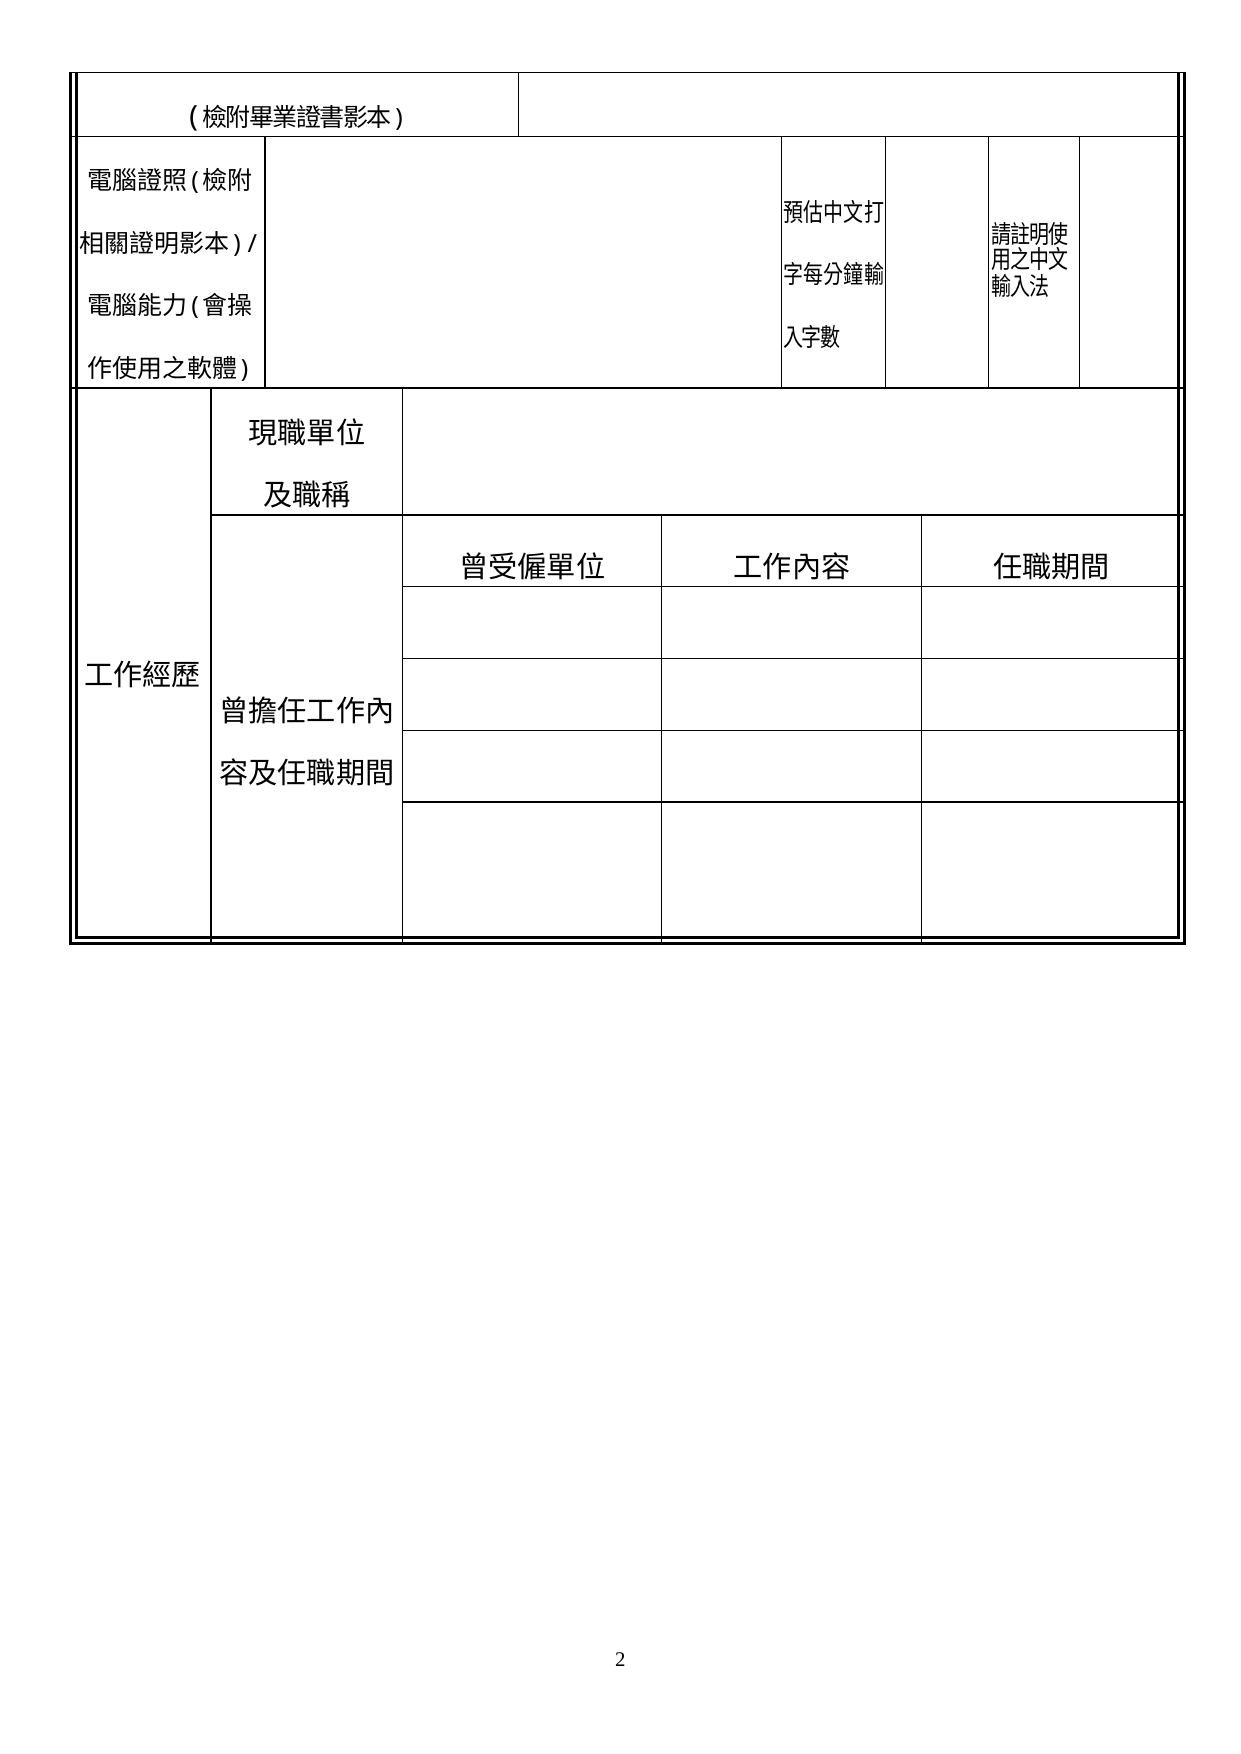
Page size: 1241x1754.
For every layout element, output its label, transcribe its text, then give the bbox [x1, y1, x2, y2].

table_cell [662, 731, 921, 801]
table_cell [922, 731, 1177, 801]
table_cell [662, 587, 921, 658]
table_cell [922, 659, 1177, 729]
table_cell [922, 803, 1177, 936]
table_cell [1080, 137, 1177, 387]
table_cell 請註明使用之中文輸入法 [989, 137, 1079, 387]
table_cell [519, 73, 1177, 136]
table_cell (檢附畢業證書影本) [78, 73, 518, 136]
table_cell [922, 587, 1177, 658]
table_cell 現職單位 及職稱 [212, 389, 402, 514]
table_cell 工作經歷 [78, 389, 210, 936]
table_cell 曾受僱單位 [403, 516, 661, 586]
table_cell 曾擔任工作內容及任職期間 [212, 516, 402, 936]
table_cell 電腦證照(檢附相關證明影本)/電腦能力(會操作使用之軟體) [78, 137, 264, 387]
table_cell 任職期間 [922, 516, 1177, 586]
table_cell 預估中文打字每分鐘輸入字數 [782, 137, 885, 387]
table_cell [266, 137, 781, 387]
table_cell [886, 137, 988, 387]
table_cell [403, 731, 661, 801]
table_cell [403, 803, 661, 936]
table_cell [403, 587, 661, 658]
table_cell [403, 659, 661, 729]
table_cell 工作內容 [662, 516, 921, 586]
table_cell [662, 659, 921, 729]
table_cell [662, 803, 921, 936]
table_cell [403, 389, 1177, 514]
